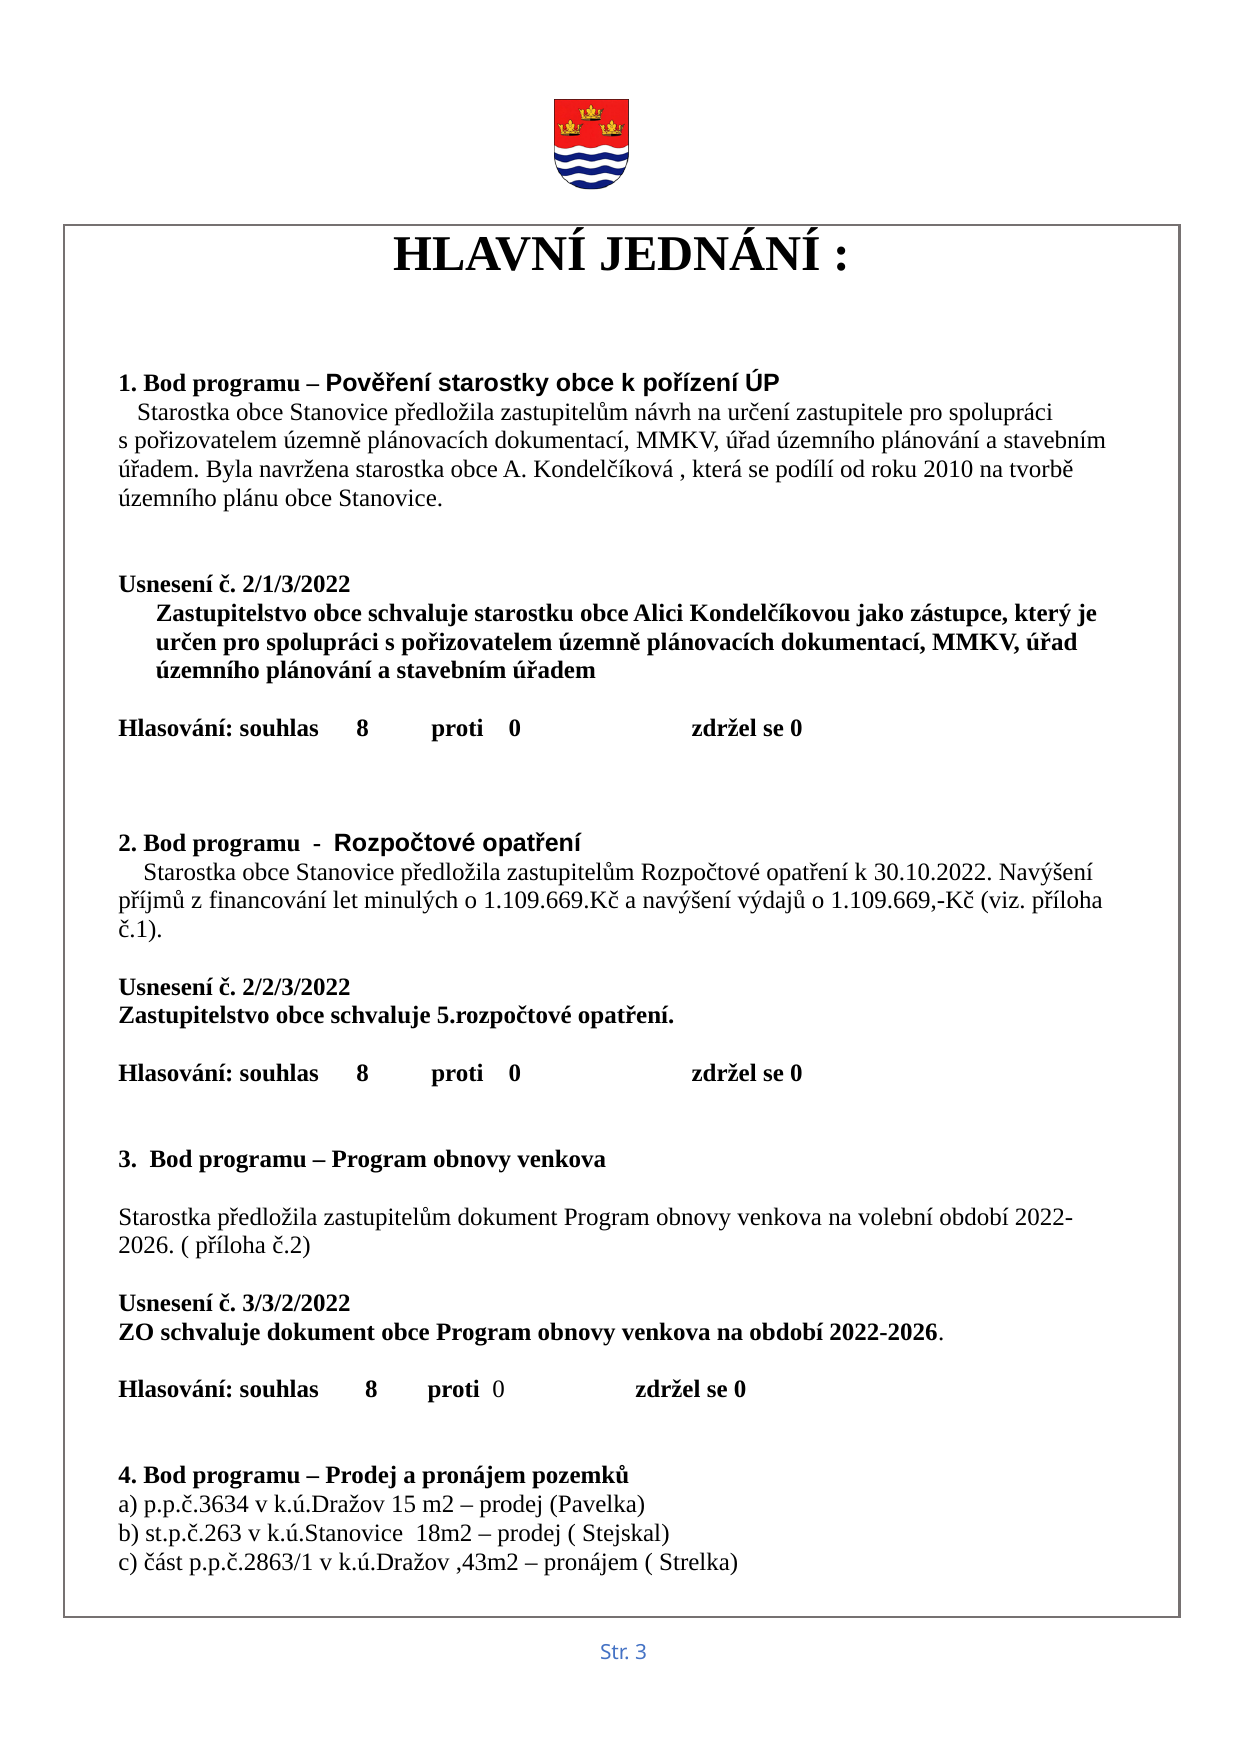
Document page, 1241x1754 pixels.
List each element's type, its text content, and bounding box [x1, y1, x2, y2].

text 2. Bod programu - Rozpočtové opatření [118, 828, 1122, 857]
text Starostka obce Stanovice předložila zastupitelům návrh na určení zastupitele pro spolupráci s pořizovatelem územně plánovacích dokumentací, MMKV, úřad územního plánování a stavebním úřadem. Byla navržena starostka obce A. Kondelčíková , která se podílí od roku 2010 na tvorbě územního plánu obce Stanovice. [118, 397, 1122, 512]
text Hlasování: souhlas 8 proti 0 zdržel se 0 [118, 713, 1122, 742]
text a) p.p.č.3634 v k.ú.Dražov 15 m2 – prodej (Pavelka) [118, 1489, 1122, 1518]
text ZO schvaluje dokument obce Program obnovy venkova na období 2022-2026. [118, 1317, 1122, 1345]
text Starostka předložila zastupitelům dokument Program obnovy venkova na volební období 2022-2026. ( příloha č.2) [118, 1202, 1122, 1259]
text Hlasování: souhlas 8 proti 0 zdržel se 0 [118, 1374, 1122, 1403]
text Usnesení č. 2/1/3/2022 [118, 569, 1122, 598]
text 1. Bod programu – Pověření starostky obce k pořízení ÚP [118, 368, 1122, 397]
text Zastupitelstvo obce schvaluje 5.rozpočtové opatření. [118, 1000, 1122, 1029]
text Usnesení č. 2/2/3/2022 [118, 972, 1122, 1000]
text Hlasování: souhlas 8 proti 0 zdržel se 0 [118, 1058, 1122, 1087]
text Starostka obce Stanovice předložila zastupitelům Rozpočtové opatření k 30.10.2022. Navýšení příjmů z financování let minulých o 1.109.669.Kč a navýšení výdajů o 1.109.669,-Kč (viz. příloha č.1). [118, 857, 1122, 943]
text 3. Bod programu – Program obnovy venkova [118, 1144, 1122, 1173]
text Zastupitelstvo obce schvaluje starostku obce Alici Kondelčíkovou jako zástupce, který je určen pro spolupráci s pořizovatelem územně plánovacích dokumentací, MMKV, úřad územního plánování a stavebním úřadem [156, 598, 1122, 684]
text Usnesení č. 3/3/2/2022 [118, 1288, 1122, 1317]
text b) st.p.č.263 v k.ú.Stanovice 18m2 – prodej ( Stejskal) [118, 1518, 1122, 1547]
text HLAVNÍ JEDNÁNÍ : [118, 226, 1122, 281]
text c) část p.p.č.2863/1 v k.ú.Dražov ,43m2 – pronájem ( Strelka) [118, 1547, 1122, 1575]
text 4. Bod programu – Prodej a pronájem pozemků [118, 1460, 1122, 1489]
